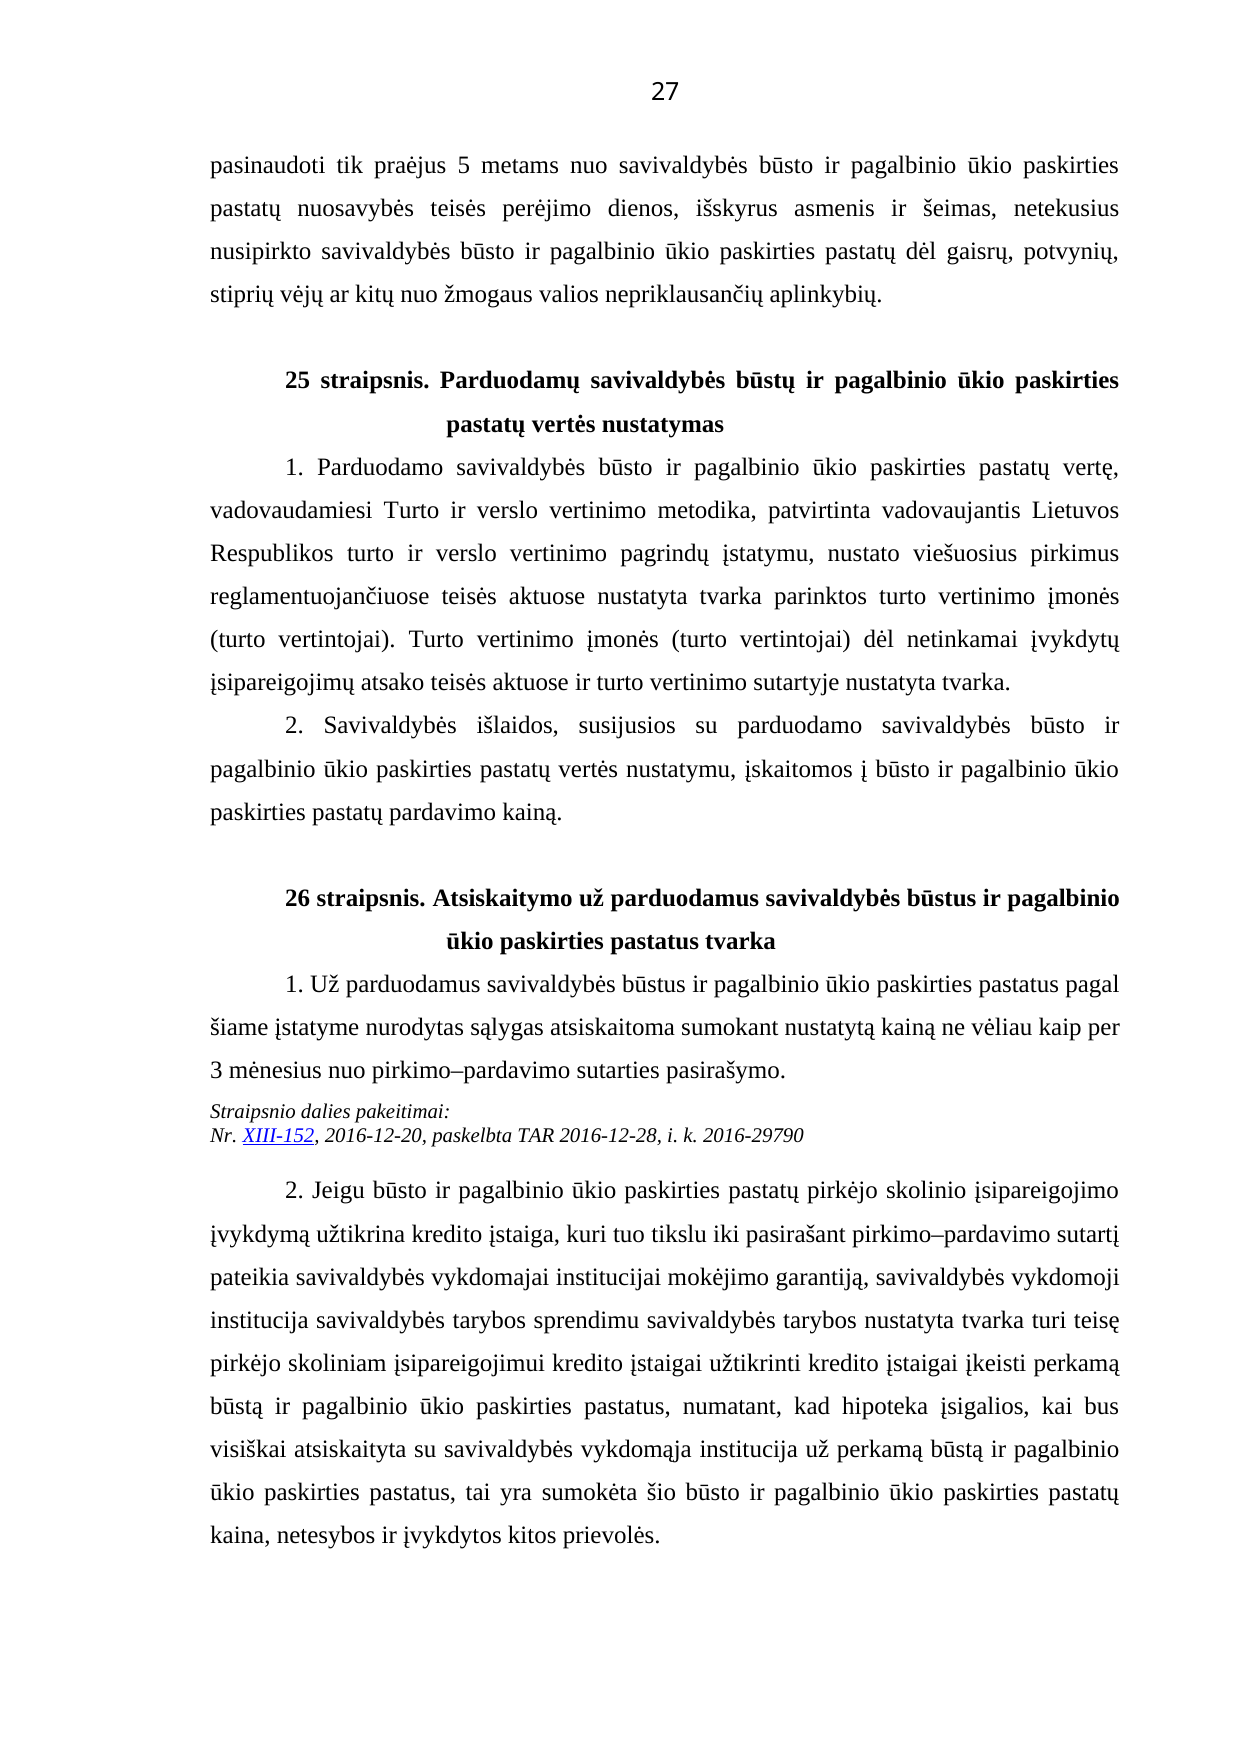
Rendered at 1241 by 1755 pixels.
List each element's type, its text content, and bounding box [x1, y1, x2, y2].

text 2. Savivaldybės išlaidos, susijusios su parduodamo savivaldybės būsto ir pagalbinio ūkio paskirties pastatų vertės nustatymu, įskaitomos į būsto ir pagalbinio ūkio paskirties pastatų pardavimo kainą. [210, 711, 1120, 826]
text Nr. XIII-152, 2016-12-20, paskelbta TAR 2016-12-28, i. k. 2016-29790 [210, 1123, 1120, 1147]
text Straipsnio dalies pakeitimai: [210, 1099, 1120, 1123]
text 1. Parduodamo savivaldybės būsto ir pagalbinio ūkio paskirties pastatų vertę, vadovaudamiesi Turto ir verslo vertinimo metodika, patvirtinta vadovaujantis Lietuvos Respublikos turto ir verslo vertinimo pagrindų įstatymu, nustato viešuosius pirkimus reglamentuojančiuose teisės aktuose nustatyta tvarka parinktos turto vertinimo įmonės (turto vertintojai). Turto vertinimo įmonės (turto vertintojai) dėl netinkamai įvykdytų įsipareigojimų atsako teisės aktuose ir turto vertinimo sutartyje nustatyta tvarka. [210, 452, 1120, 696]
text 2. Jeigu būsto ir pagalbinio ūkio paskirties pastatų pirkėjo skolinio įsipareigojimo įvykdymą užtikrina kredito įstaiga, kuri tuo tikslu iki pasirašant pirkimo–pardavimo sutartį pateikia savivaldybės vykdomajai institucijai mokėjimo garantiją, savivaldybės vykdomoji institucija savivaldybės tarybos sprendimu savivaldybės tarybos nustatyta tvarka turi teisę pirkėjo skoliniam įsipareigojimui kredito įstaigai užtikrinti kredito įstaigai įkeisti perkamą būstą ir pagalbinio ūkio paskirties pastatus, numatant, kad hipoteka įsigalios, kai bus visiškai atsiskaityta su savivaldybės vykdomąja institucija už perkamą būstą ir pagalbinio ūkio paskirties pastatus, tai yra sumokėta šio būsto ir pagalbinio ūkio paskirties pastatų kaina, netesybos ir įvykdytos kitos prievolės. [210, 1176, 1120, 1549]
text 25 straipsnis. Parduodamų savivaldybės būstų ir pagalbinio ūkio paskirties pastatų vertės nustatymas [285, 366, 1120, 437]
text 26 straipsnis. Atsiskaitymo už parduodamus savivaldybės būstus ir pagalbinio ūkio paskirties pastatus tvarka [285, 883, 1120, 955]
text pasinaudoti tik praėjus 5 metams nuo savivaldybės būsto ir pagalbinio ūkio paskirties pastatų nuosavybės teisės perėjimo dienos, išskyrus asmenis ir šeimas, netekusius nusipirkto savivaldybės būsto ir pagalbinio ūkio paskirties pastatų dėl gaisrų, potvynių, stiprių vėjų ar kitų nuo žmogaus valios nepriklausančių aplinkybių. [210, 150, 1120, 308]
text 1. Už parduodamus savivaldybės būstus ir pagalbinio ūkio paskirties pastatus pagal šiame įstatyme nurodytas sąlygas atsiskaitoma sumokant nustatytą kainą ne vėliau kaip per 3 mėnesius nuo pirkimo–pardavimo sutarties pasirašymo. [210, 969, 1120, 1084]
